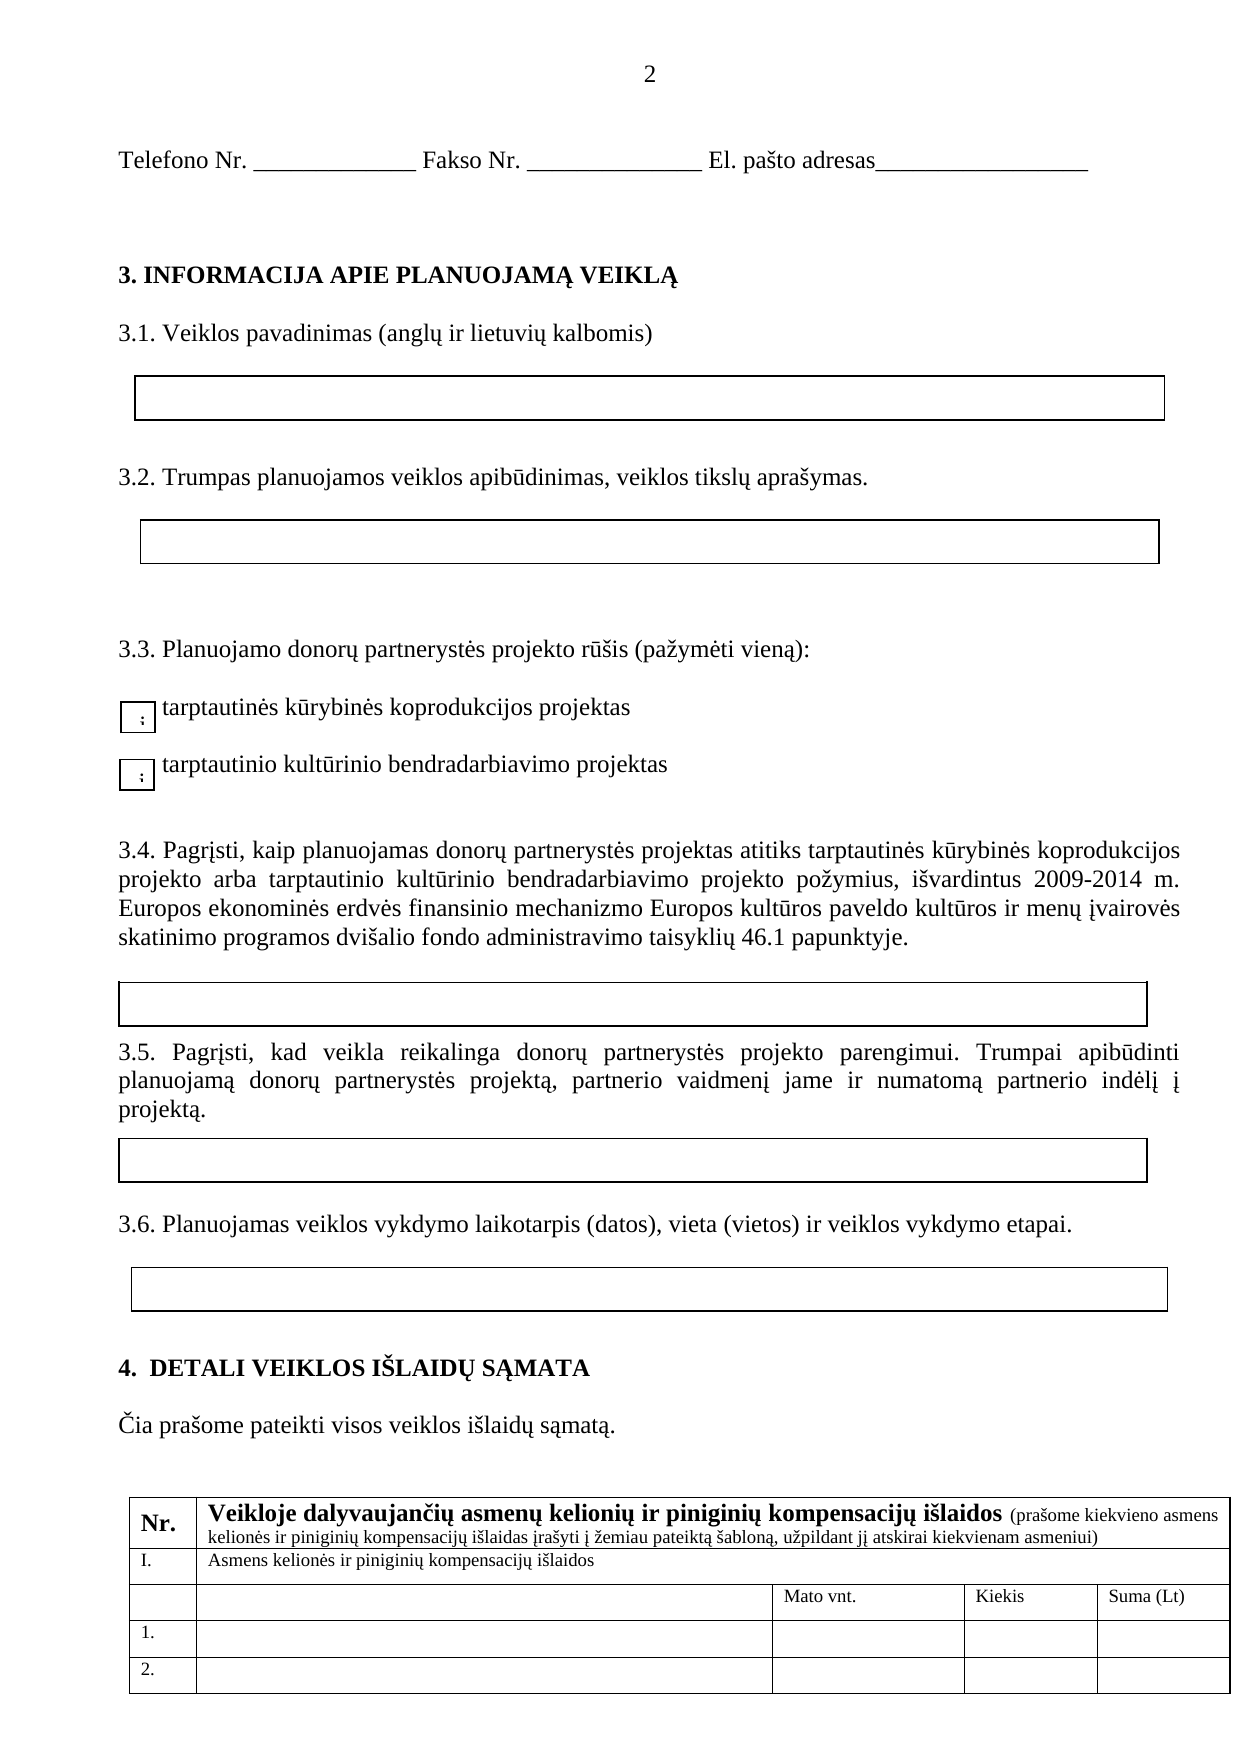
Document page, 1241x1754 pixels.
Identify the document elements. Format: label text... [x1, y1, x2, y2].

table_cell 1. [130, 1621, 196, 1657]
table_cell [773, 1658, 964, 1693]
text 3.3. Planuojamo donorų partnerystės projekto rūšis (pažymėti vieną): [118, 634, 1181, 663]
table_cell [965, 1621, 1097, 1657]
table_cell [773, 1621, 964, 1657]
text 4. DETALI VEIKLOS IŠLAIDŲ SĄMATA [118, 1353, 1181, 1382]
table_cell [197, 1585, 772, 1620]
text 3. INFORMACIJA APIE PLANUOJAMĄ VEIKLĄ [118, 260, 1181, 289]
text 3.1. Veiklos pavadinimas (anglų ir lietuvių kalbomis) [118, 318, 1181, 347]
table_cell 2. [130, 1658, 196, 1693]
text tarptautinio kultūrinio bendradarbiavimo projektas [118, 749, 1181, 778]
text tarptautinės kūrybinės koprodukcijos projektas [118, 692, 1181, 720]
text 3.2. Trumpas planuojamos veiklos apibūdinimas, veiklos tikslų aprašymas. [118, 462, 1181, 490]
table_cell [197, 1621, 772, 1657]
text 3.5. Pagrįsti, kad veikla reikalinga donorų partnerystės projekto parengimui. Trumpai apibūdinti planuojamą donorų partnerystės projektą, partnerio vaidmenį jame ir numatomą partnerio indėlį į projektą. [118, 1037, 1181, 1123]
table_cell [965, 1658, 1097, 1693]
table_cell I. [130, 1549, 196, 1584]
table_cell Asmens kelionės ir piniginių kompensacijų išlaidos [197, 1549, 1229, 1584]
table_cell [1098, 1621, 1229, 1657]
table_cell [1098, 1658, 1229, 1693]
table_cell [130, 1585, 196, 1620]
table_header Nr. [130, 1498, 196, 1548]
text tarptautinės kūrybinės koprodukcijos projektas [122, 703, 154, 732]
text Telefono Nr. _____________ Fakso Nr. ______________ El. pašto adresas_________________ [118, 145, 1181, 174]
text 3.6. Planuojamas veiklos vykdymo laikotarpis (datos), vieta (vietos) ir veiklos vykdymo etapai. [118, 1209, 1181, 1238]
text į [121, 767, 138, 782]
table_header Veikloje dalyvaujančių asmenų kelionių ir piniginių kompensacijų išlaidos (prašome kiekvieno asmens kelionės ir piniginių kompensacijų išlaidas įrašyti į žemiau pateiktą šabloną, užpildant jį atskirai kiekvienam asmeniui) [197, 1498, 1229, 1548]
table_cell Suma (Lt) [1098, 1585, 1229, 1620]
text Čia prašome pateikti visos veiklos išlaidų sąmatą. [118, 1410, 1181, 1439]
table_cell Kiekis [965, 1585, 1097, 1620]
text į [122, 710, 139, 724]
text 3.4. Pagrįsti, kaip planuojamas donorų partnerystės projektas atitiks tarptautinės kūrybinės koprodukcijos projekto arba tarptautinio kultūrinio bendradarbiavimo projekto požymius, išvardintus 2009-2014 m. Europos ekonominės erdvės finansinio mechanizmo Europos kultūros paveldo kultūros ir menų įvairovės skatinimo programos dvišalio fondo administravimo taisyklių 46.1 papunktyje. [118, 835, 1181, 950]
table_cell [197, 1658, 772, 1693]
table_cell Mato vnt. [773, 1585, 964, 1620]
